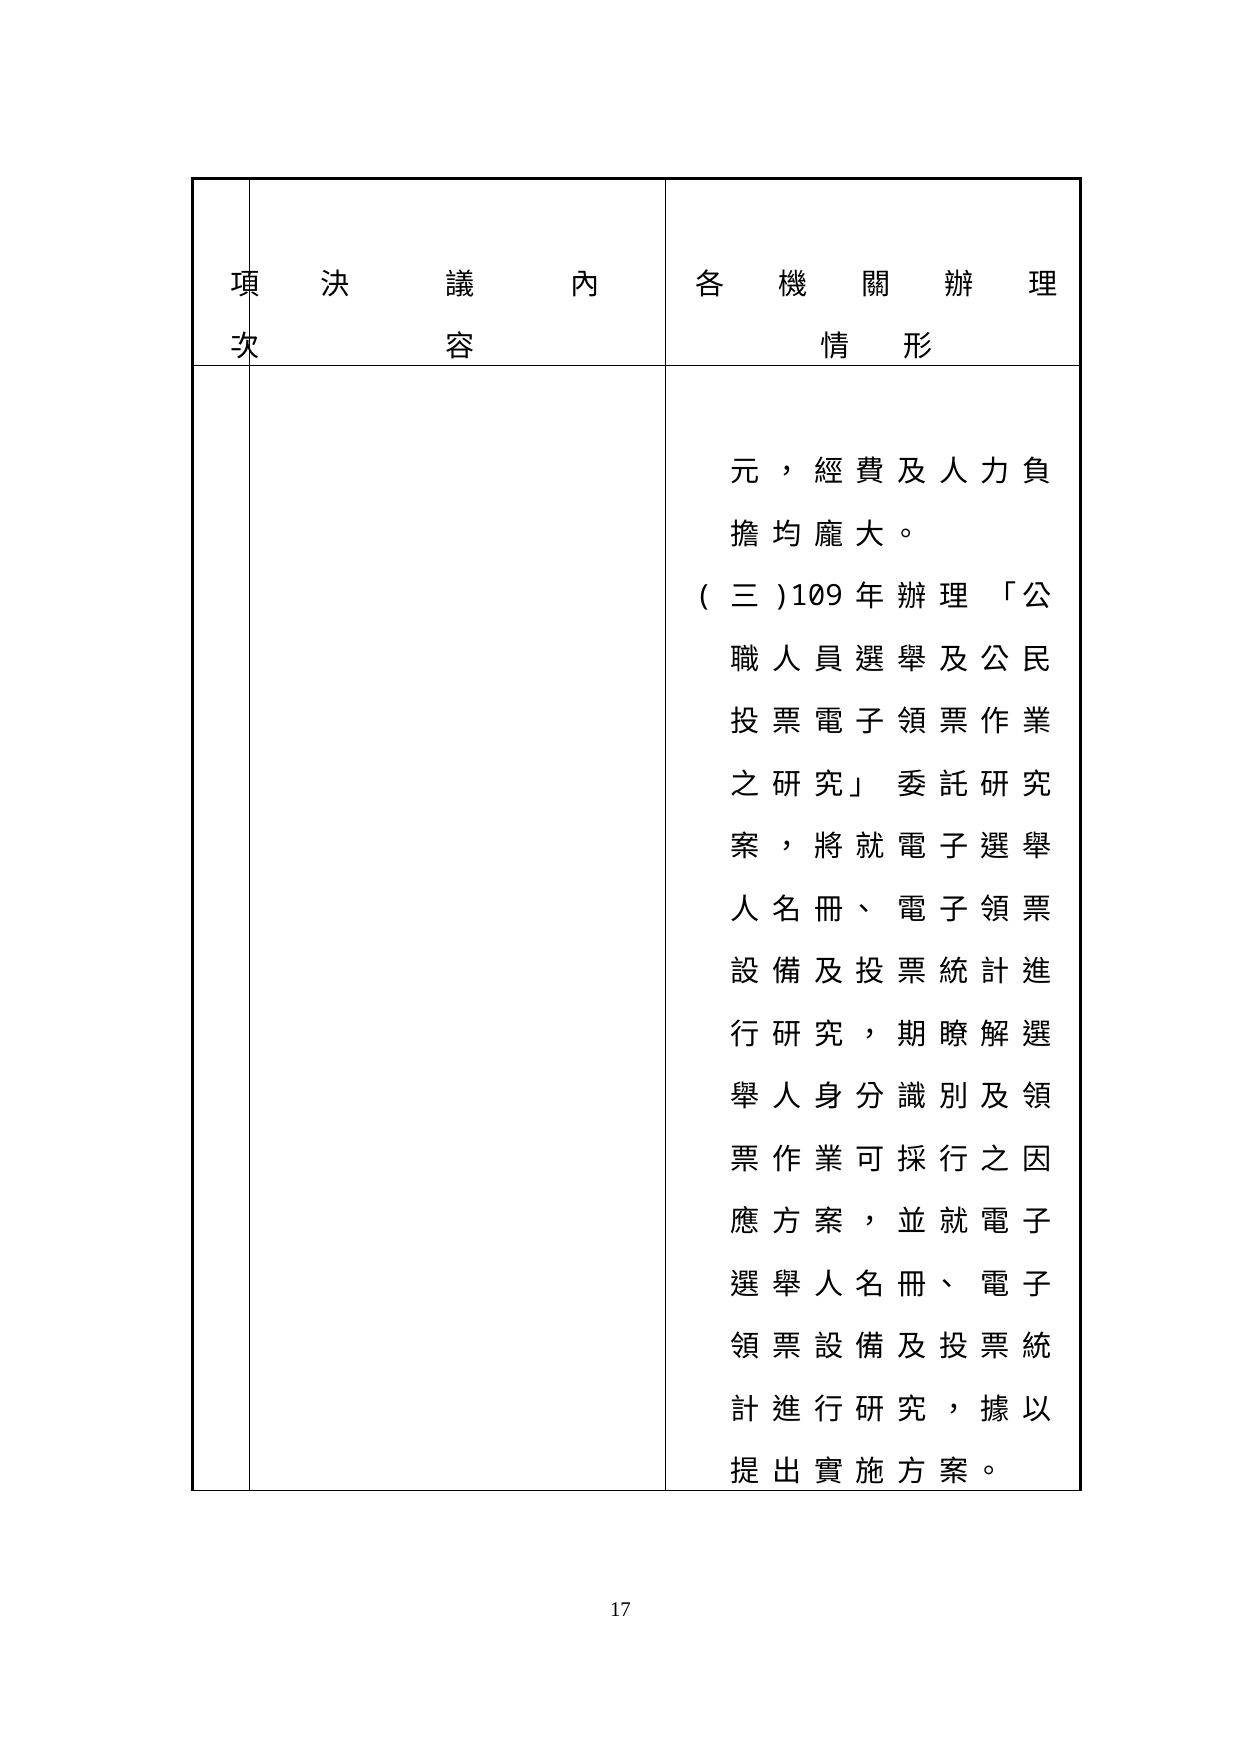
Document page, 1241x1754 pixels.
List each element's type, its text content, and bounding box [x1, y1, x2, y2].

table_header 決 議 內 容 [250, 180, 665, 365]
table_cell [250, 366, 665, 1490]
table_header 各 機 關 辦 理 情 形 [666, 180, 1079, 365]
table_cell [194, 366, 249, 1490]
table_header 項次 [194, 180, 249, 365]
table_cell 元，經費及人力負擔均龐大。 (三)109年辦理「公職人員選舉及公民投票電子領票作業之研究」委託研究案，將就電子選舉人名冊、電子領票設備及投票統計進行研究，期瞭解選舉人身分識別及領票作業可採行之因應方案，並就電子選舉人名冊、電子領票設備及投票統計進行研究，據以提出實施方案。 [666, 366, 1079, 1490]
